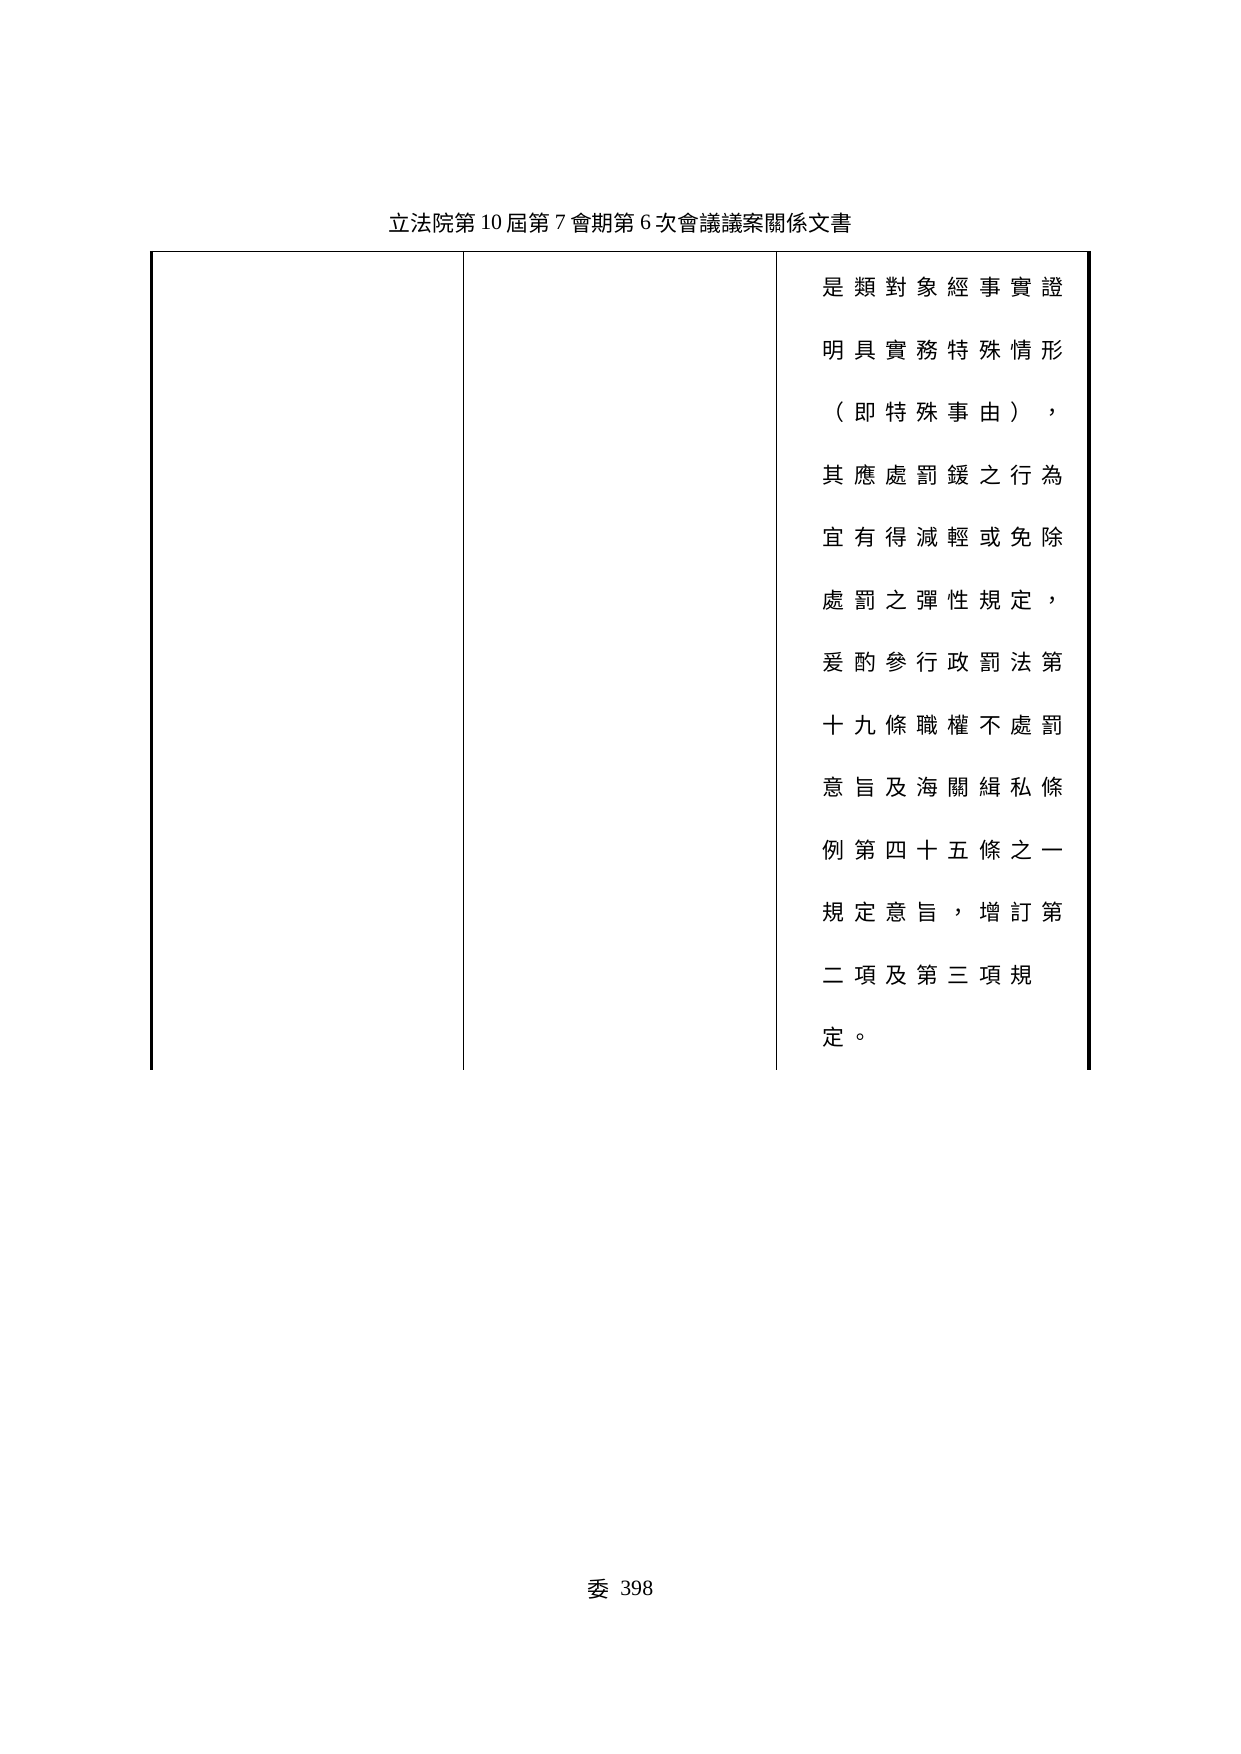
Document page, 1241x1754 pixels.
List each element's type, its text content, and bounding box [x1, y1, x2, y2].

table_cell [464, 252, 776, 1070]
table_cell 是類對象經事實證明具實務特殊情形（即特殊事由），其應處罰鍰之行為宜有得減輕或免除處罰之彈性規定，爰酌參行政罰法第十九條職權不處罰意旨及海關緝私條例第四十五條之一規定意旨，增訂第二項及第三項規定。 [777, 252, 1087, 1070]
table_cell [153, 252, 463, 1070]
